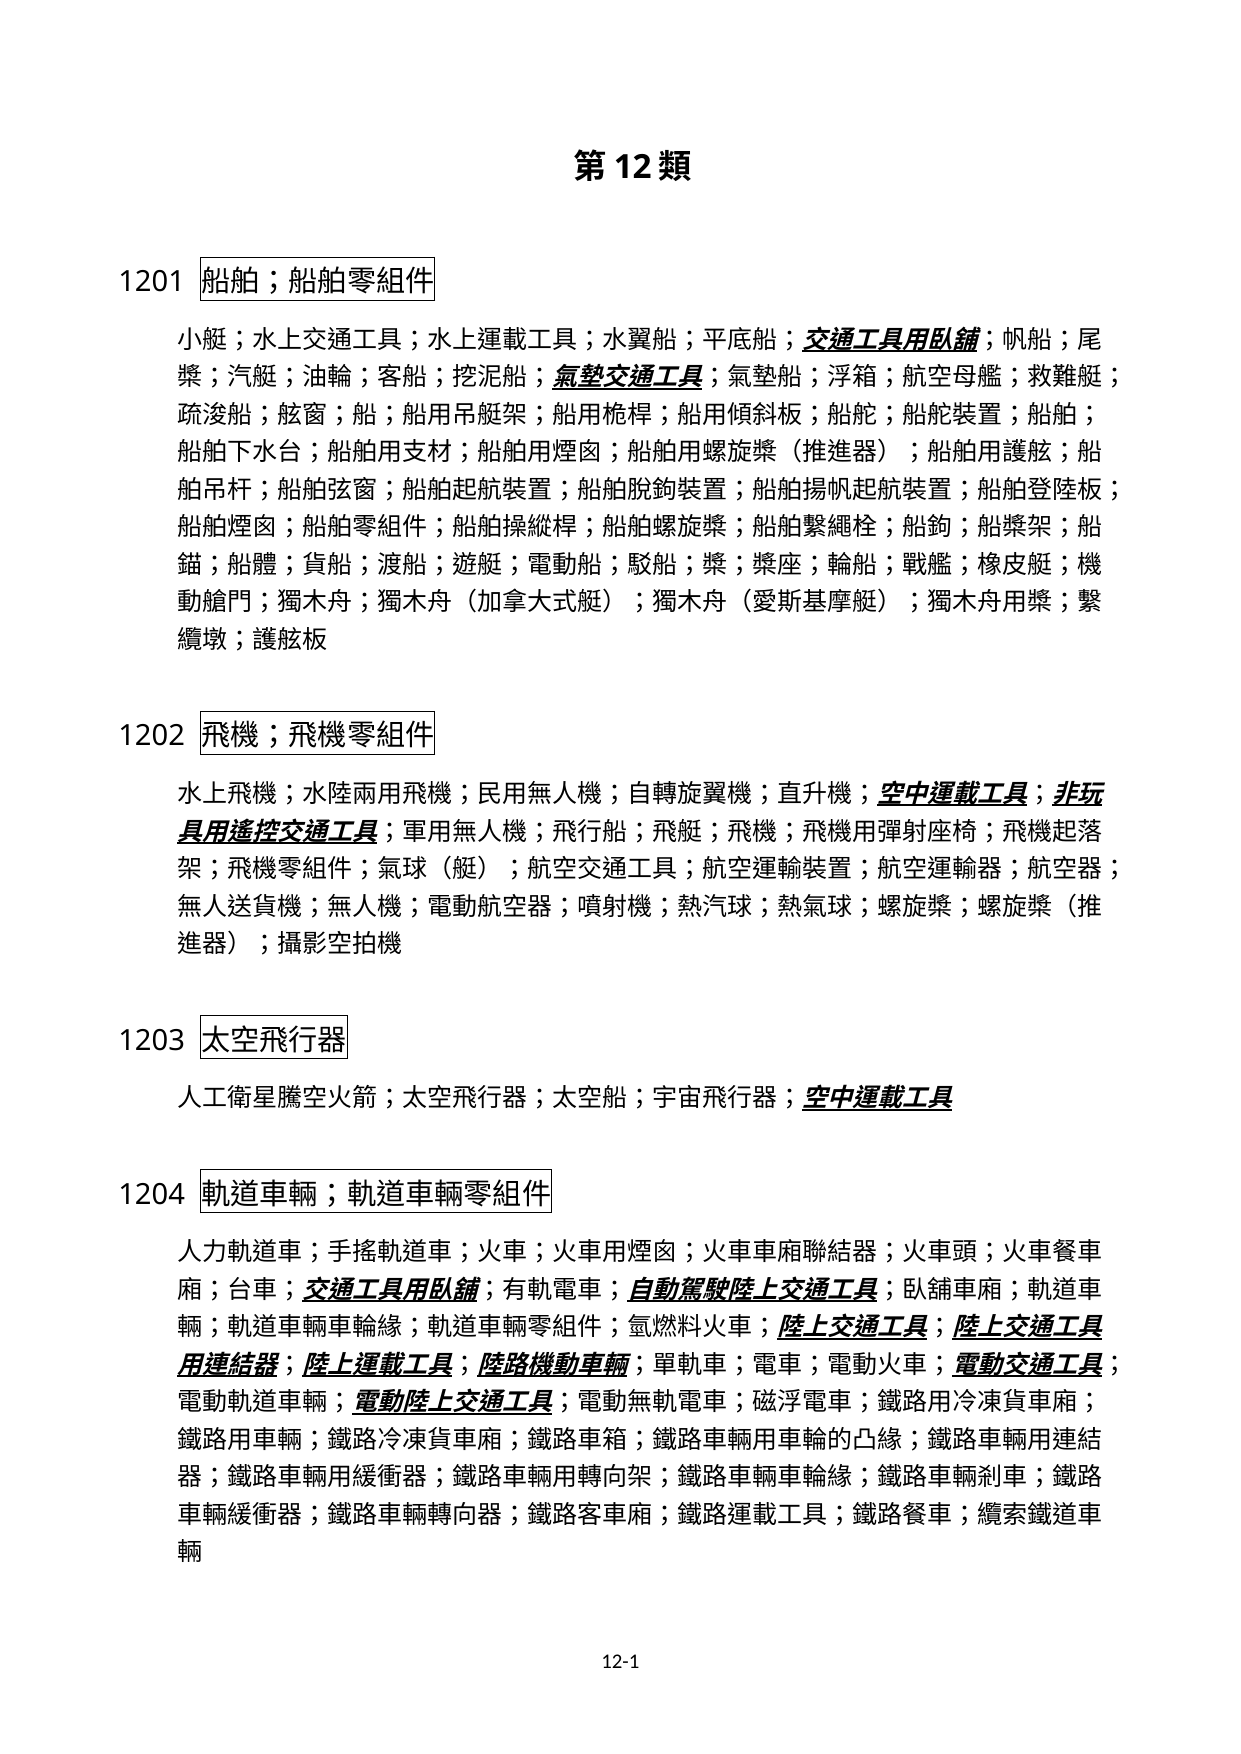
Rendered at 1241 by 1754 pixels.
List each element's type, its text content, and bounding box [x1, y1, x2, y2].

text 人工衛星騰空火箭；太空飛行器；太空船；宇宙飛行器；空中運載工具 [177, 1077, 1122, 1114]
text 第12類 [143, 127, 1122, 202]
text 1202 [118, 712, 200, 754]
text 小艇；水上交通工具；水上運載工具；水翼船；平底船；交通工具用臥舖；帆船；尾槳；汽艇；油輪；客船；挖泥船；氣墊交通工具；氣墊船；浮箱；航空母艦；救難艇；疏浚船；舷窗；船；船用吊艇架；船用桅桿；船用傾斜板；船舵；船舵裝置；船舶；船舶下水台；船舶用支材；船舶用煙囪；船舶用螺旋槳（推進器）；船舶用護舷；船舶吊杆；船舶弦窗；船舶起航裝置；船舶脫鉤裝置；船舶揚帆起航裝置；船舶登陸板；船舶煙囪；船舶零組件；船舶操縱桿；船舶螺旋槳；船舶繫繩栓；船鉤；船槳架；船錨；船體；貨船；渡船；遊艇；電動船；駁船；槳；槳座；輪船；戰艦；橡皮艇；機動艙門；獨木舟；獨木舟（加拿大式艇）；獨木舟（愛斯基摩艇）；獨木舟用槳；繫纜墩；護舷板 [177, 319, 1122, 656]
text [435, 258, 1122, 300]
text [348, 1017, 1122, 1058]
text [435, 712, 1122, 754]
text 太空飛行器 [201, 1017, 347, 1058]
text [552, 1171, 1122, 1212]
text 飛機；飛機零組件 [201, 712, 434, 754]
text 1203 [118, 1017, 200, 1058]
text 水上飛機；水陸兩用飛機；民用無人機；自轉旋翼機；直升機；空中運載工具；非玩具用遙控交通工具；軍用無人機；飛行船；飛艇；飛機；飛機用彈射座椅；飛機起落架；飛機零組件；氣球（艇）；航空交通工具；航空運輸裝置；航空運輸器；航空器；無人送貨機；無人機；電動航空器；噴射機；熱汽球；熱氣球；螺旋槳；螺旋槳（推進器）；攝影空拍機 [177, 773, 1122, 960]
text 人力軌道車；手搖軌道車；火車；火車用煙囪；火車車廂聯結器；火車頭；火車餐車廂；台車；交通工具用臥舖；有軌電車；自動駕駛陸上交通工具；臥舖車廂；軌道車輛；軌道車輛車輪緣；軌道車輛零組件；氫燃料火車；陸上交通工具；陸上交通工具用連結器；陸上運載工具；陸路機動車輛；單軌車；電車；電動火車；電動交通工具；電動軌道車輛；電動陸上交通工具；電動無軌電車；磁浮電車；鐵路用冷凍貨車廂；鐵路用車輛；鐵路冷凍貨車廂；鐵路車箱；鐵路車輛用車輪的凸緣；鐵路車輛用連結器；鐵路車輛用緩衝器；鐵路車輛用轉向架；鐵路車輛車輪緣；鐵路車輛剎車；鐵路車輛緩衝器；鐵路車輛轉向器；鐵路客車廂；鐵路運載工具；鐵路餐車；纜索鐵道車輛 [177, 1231, 1122, 1569]
text 1204 [118, 1171, 200, 1212]
text 1201 [118, 258, 200, 300]
text 船舶；船舶零組件 [201, 258, 434, 300]
text 軌道車輛；軌道車輛零組件 [201, 1171, 551, 1212]
